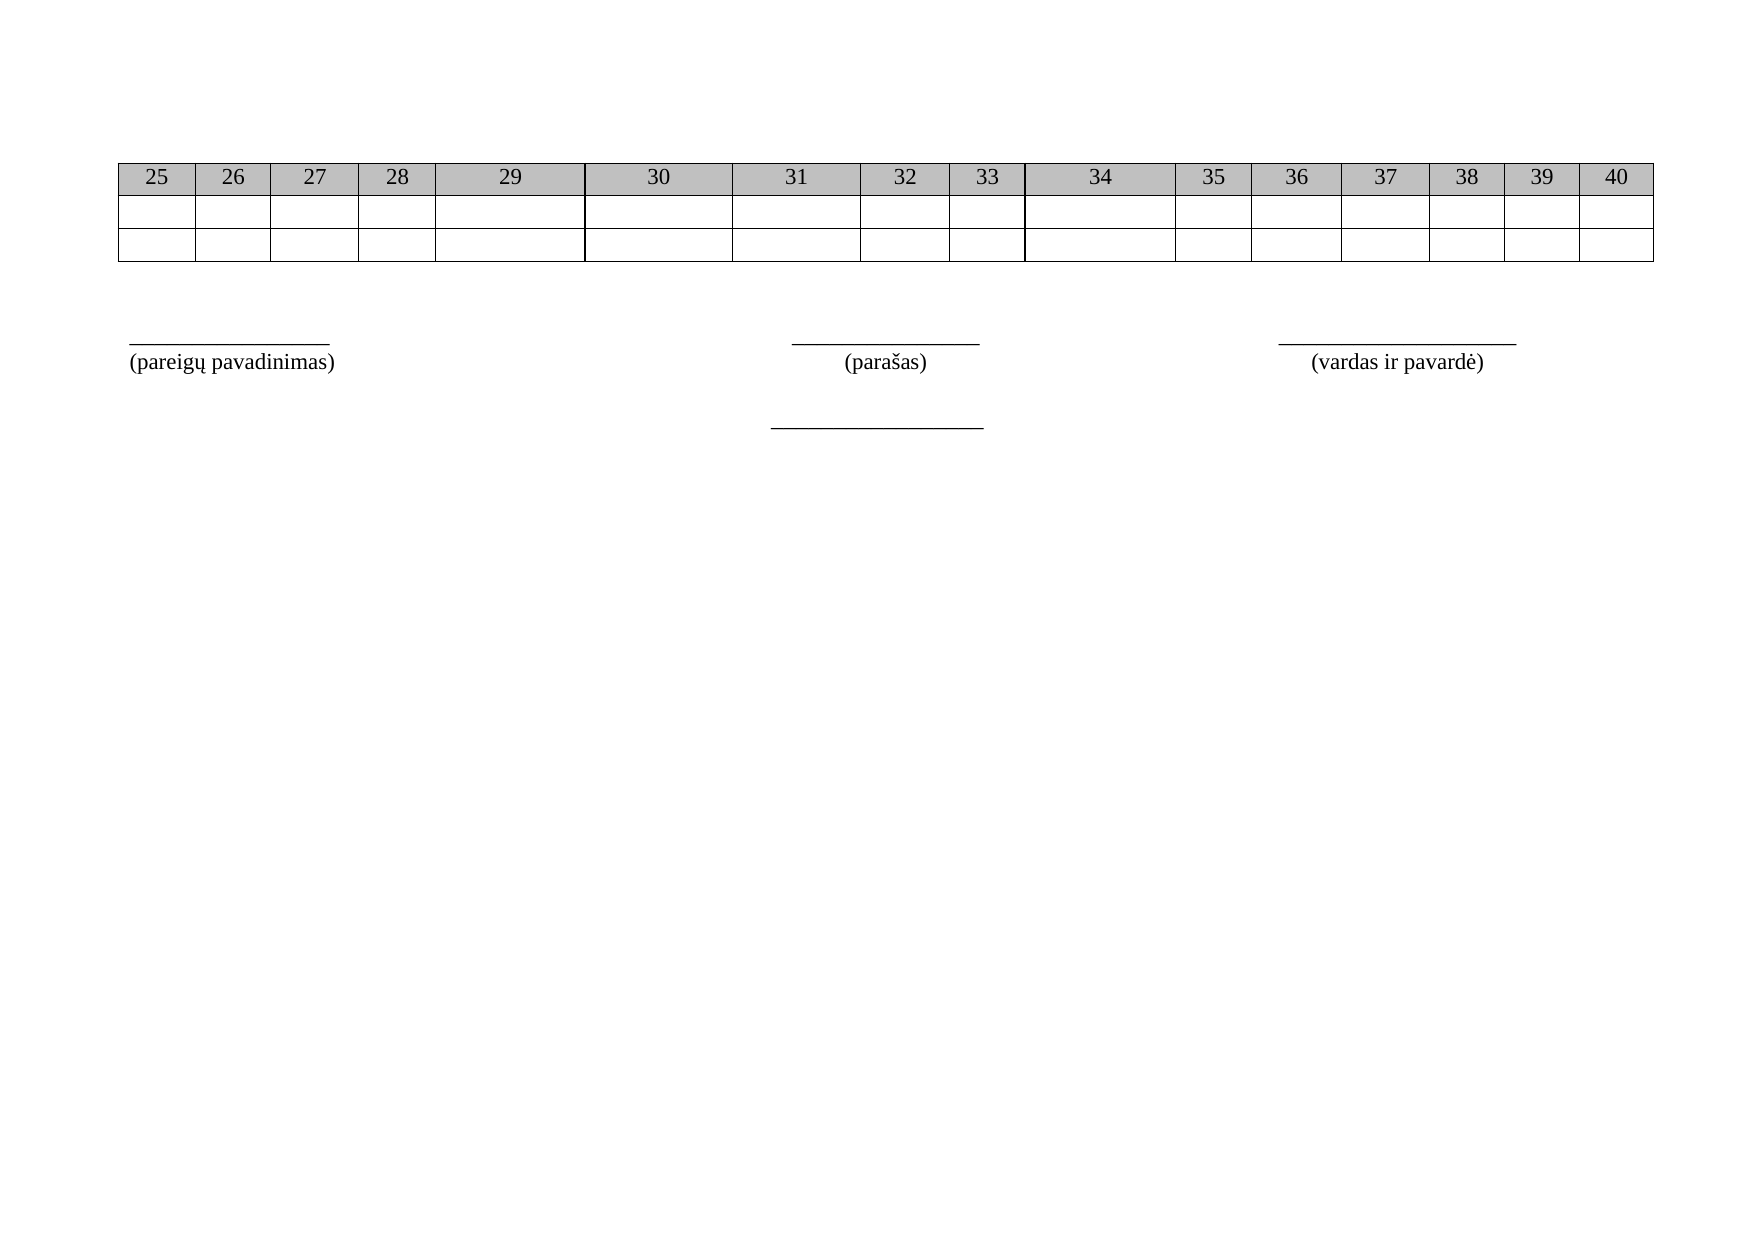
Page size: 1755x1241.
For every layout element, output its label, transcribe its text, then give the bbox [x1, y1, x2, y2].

table_cell [1176, 229, 1251, 261]
table_cell [1026, 229, 1175, 261]
table_cell 28 [359, 164, 435, 195]
table_cell [861, 229, 949, 261]
table_cell 35 [1176, 164, 1251, 195]
table_header ___________________ (vardas ir pavardė) [1141, 319, 1653, 374]
table_cell [359, 196, 435, 228]
table_cell [733, 229, 860, 261]
table_cell 39 [1505, 164, 1579, 195]
table_cell 36 [1252, 164, 1341, 195]
table_cell 25 [119, 164, 195, 195]
table_cell [950, 229, 1024, 261]
table_cell 38 [1430, 164, 1504, 195]
table_cell [119, 229, 195, 261]
table_cell [1342, 196, 1429, 228]
table_header ________________ (pareigų pavadinimas) [118, 319, 630, 374]
table_cell [436, 196, 584, 228]
table_cell 37 [1342, 164, 1429, 195]
table_cell 34 [1026, 164, 1175, 195]
table_cell 31 [733, 164, 860, 195]
table_cell [1580, 196, 1653, 228]
table_cell 26 [196, 164, 270, 195]
table_cell [733, 196, 860, 228]
table_cell [1505, 196, 1579, 228]
table_cell [1026, 196, 1175, 228]
table_header _______________ (parašas) [630, 319, 1141, 374]
table_cell [1252, 229, 1341, 261]
table_cell [271, 196, 358, 228]
table_cell 33 [950, 164, 1024, 195]
table_cell 29 [436, 164, 584, 195]
table_cell [1505, 229, 1579, 261]
table_cell [196, 196, 270, 228]
table_cell [586, 229, 732, 261]
table_cell [119, 196, 195, 228]
table_cell [861, 196, 949, 228]
table_cell [196, 229, 270, 261]
table_cell [586, 196, 732, 228]
table_cell 30 [586, 164, 732, 195]
table_cell [1430, 196, 1504, 228]
table_cell [1430, 229, 1504, 261]
table_cell [436, 229, 584, 261]
table_cell [1176, 196, 1251, 228]
table_cell [359, 229, 435, 261]
table_cell 32 [861, 164, 949, 195]
table_cell 27 [271, 164, 358, 195]
table_cell 40 [1580, 164, 1653, 195]
table_cell [1252, 196, 1341, 228]
text _________________ [118, 403, 1636, 432]
table_cell [1342, 229, 1429, 261]
table_cell [950, 196, 1024, 228]
table_cell [1580, 229, 1653, 261]
table_cell [271, 229, 358, 261]
